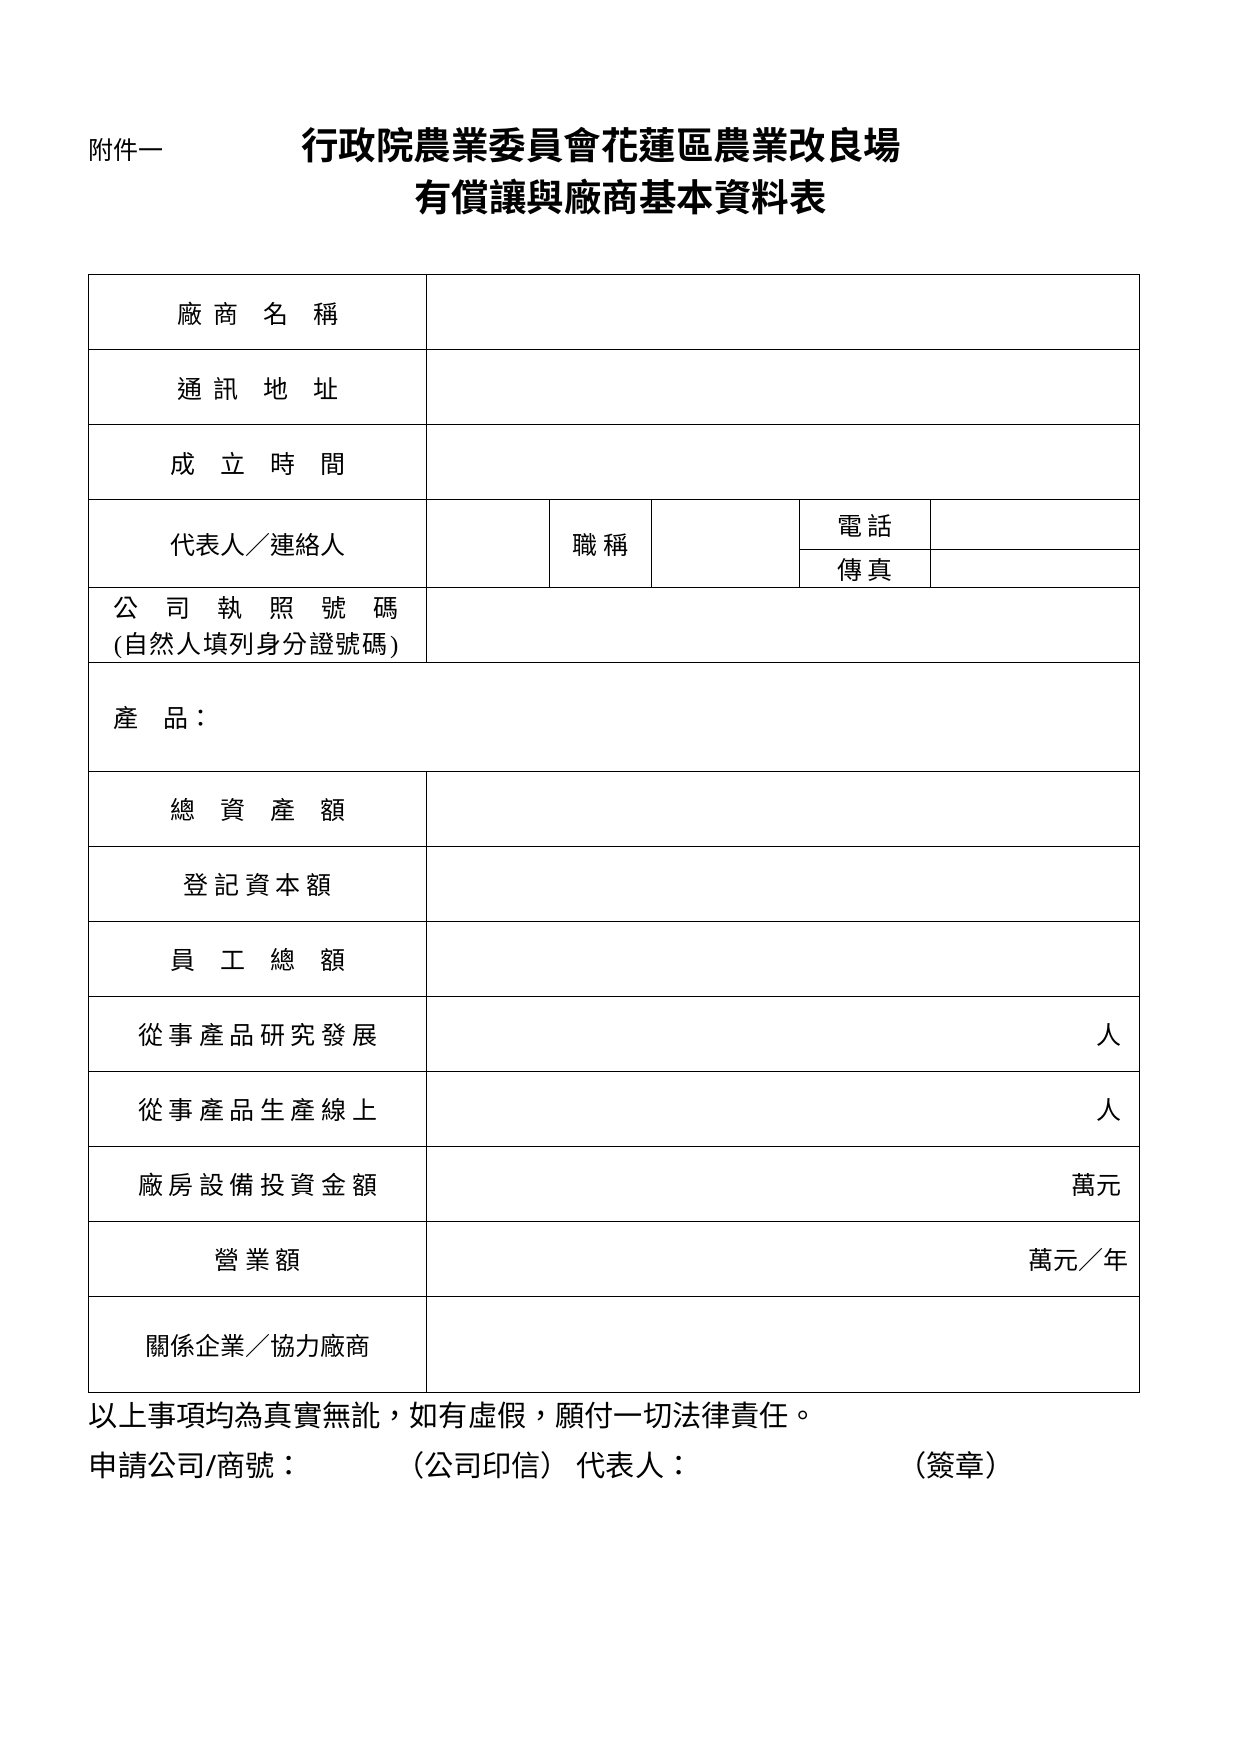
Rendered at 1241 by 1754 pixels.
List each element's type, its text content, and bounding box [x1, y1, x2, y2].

table_cell [427, 847, 1139, 921]
table_cell [427, 772, 1139, 846]
table_cell [931, 500, 1139, 549]
table_cell 人 [427, 1072, 1139, 1146]
table_cell 通 訊 地 址 [89, 350, 426, 424]
table_header 廠 商 名 稱 [89, 275, 426, 349]
table_cell [652, 500, 799, 587]
table_header [427, 275, 1139, 349]
table_cell [931, 550, 1139, 587]
table_cell 傳 真 [800, 550, 930, 587]
table_cell 廠 房 設 備 投 資 金 額 [89, 1147, 426, 1221]
table_cell 從 事 產 品 研 究 發 展 [89, 997, 426, 1071]
table_cell 萬元／年 [427, 1222, 1139, 1296]
table_cell 從 事 產 品 生 產 線 上 [89, 1072, 426, 1146]
text 以上事項均為真實無訛，如有虛假，願付一切法律責任。 [89, 1393, 1152, 1435]
table_cell [427, 588, 1139, 662]
table_cell [427, 425, 1139, 499]
table_cell [427, 922, 1139, 996]
text 有償讓與廠商基本資料表 [89, 170, 1152, 222]
table_cell 關係企業／協力廠商 [89, 1297, 426, 1392]
text 申請公司/商號： （公司印信） 代表人： （簽章） [89, 1435, 1152, 1487]
table_cell 公司執照號碼 (自然人填列身分證號碼) [89, 588, 426, 662]
table_cell [427, 1297, 1139, 1392]
table_cell 產 品： [89, 663, 1139, 771]
table_cell 營 業 額 [89, 1222, 426, 1296]
table_cell [427, 500, 549, 587]
text 附件一 行政院農業委員會花蓮區農業改良場 [89, 118, 1152, 170]
table_cell 人 [427, 997, 1139, 1071]
table_cell 登 記 資 本 額 [89, 847, 426, 921]
table_cell 萬元 [427, 1147, 1139, 1221]
table_cell 職 稱 [550, 500, 651, 587]
table_cell 成 立 時 間 [89, 425, 426, 499]
table_cell 總 資 產 額 [89, 772, 426, 846]
table_cell 電 話 [800, 500, 930, 549]
table_cell 代表人／連絡人 [89, 500, 426, 587]
table_cell [427, 350, 1139, 424]
table_cell 員 工 總 額 [89, 922, 426, 996]
